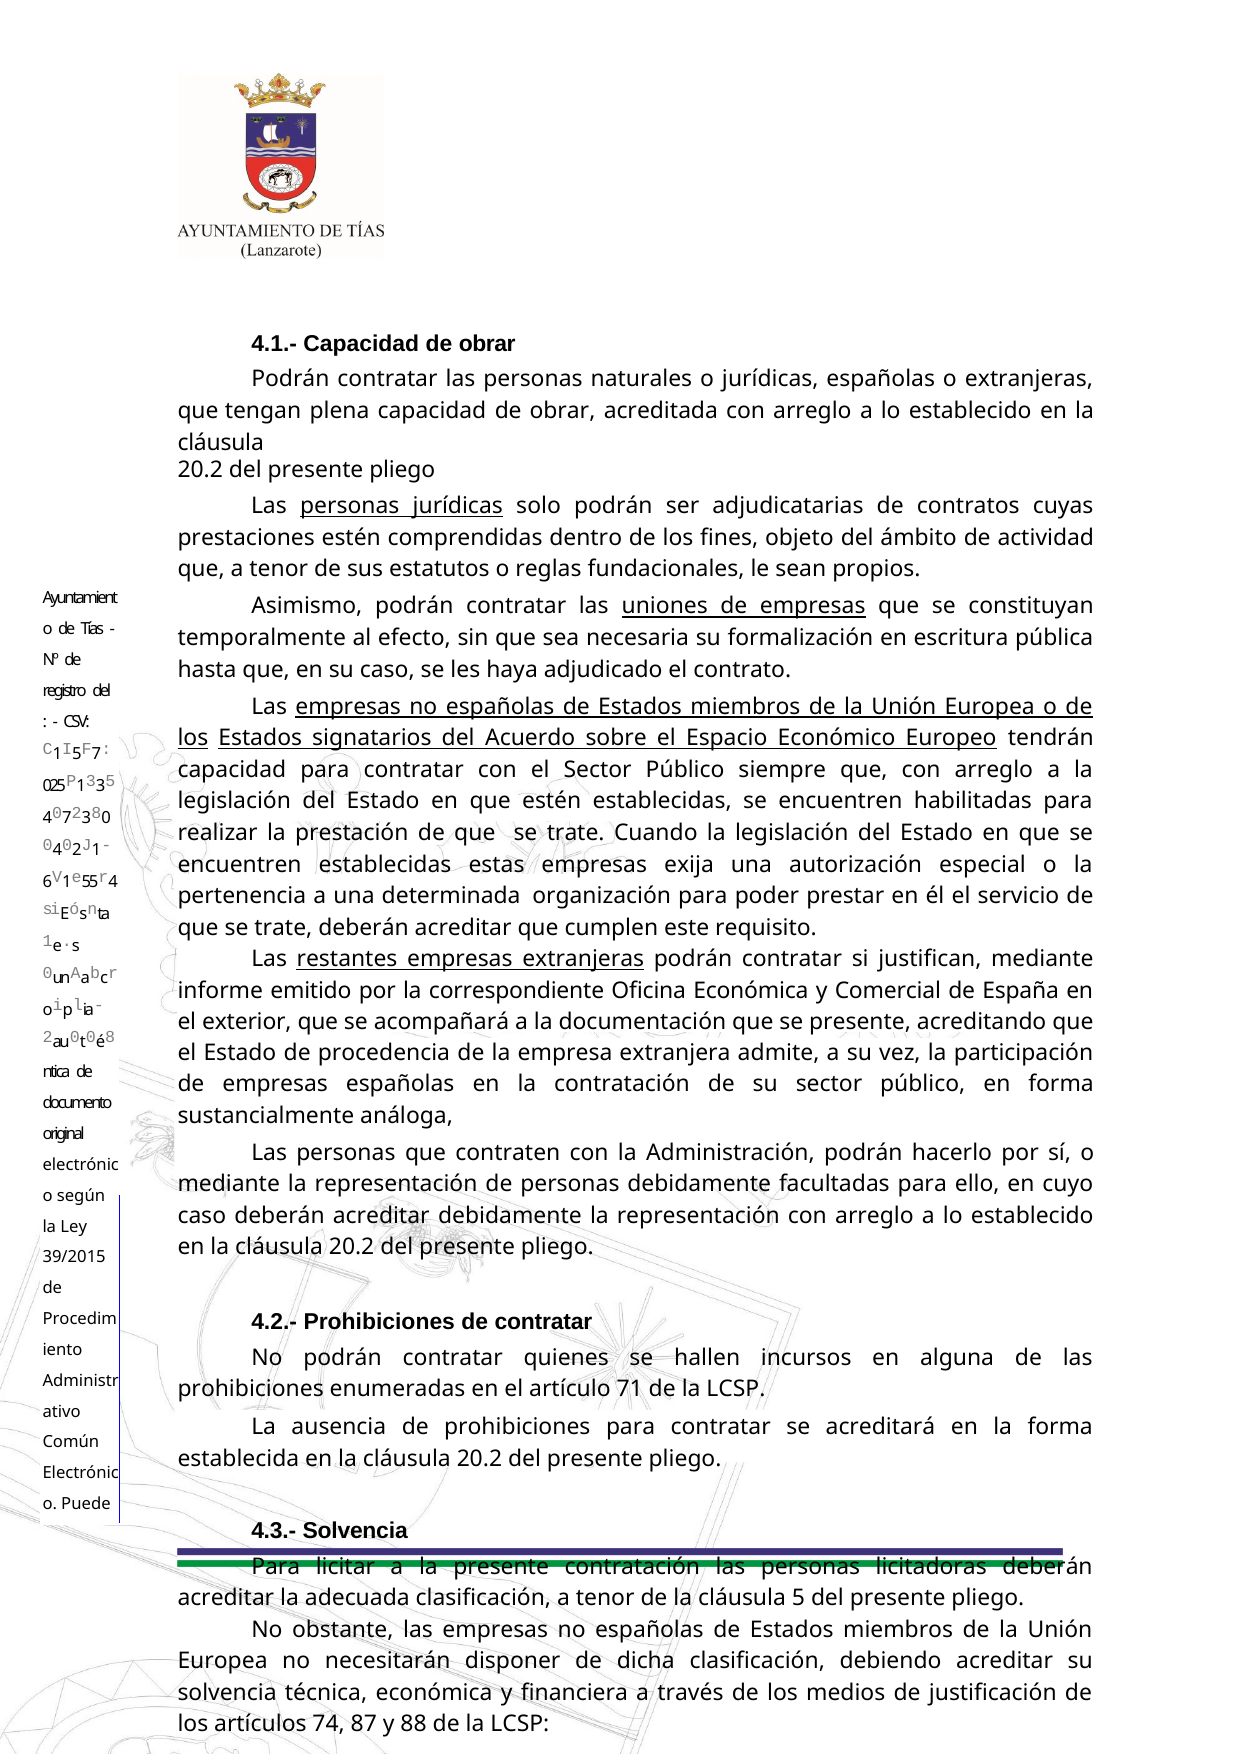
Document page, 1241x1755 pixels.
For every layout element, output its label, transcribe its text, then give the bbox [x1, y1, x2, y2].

text 4.2.- Prohibiciones de contratar [995, 1308, 1108, 1334]
text Las restantes empresas extranjeras podrán contratar si justifican, mediante informe emitido por la correspondiente Oficina Económica y Comercial de España en el exterior, que se acompañará a la documentación que se presente, acreditando que el Estado de procedencia de la empresa extranjera admite, a su vez, la participación de empresas españolas en la contratación de su sector público, en forma sustancialmente análoga, [995, 942, 1094, 1037]
text 4.1.- Capacidad de obrar [251, 330, 1108, 356]
text No obstante, las empresas no españolas de Estados miembros de la Unión Europea no necesitarán disponer de dicha clasificación, debiendo acreditar su solvencia técnica, económica y financiera a través de los medios de justificación de los artículos 74, 87 y 88 de la LCSP: [995, 1612, 1093, 1738]
text Las personas que contraten con la Administración, podrán hacerlo por sí, o mediante la representación de personas debidamente facultadas para ello, en cuyo caso deberán acreditar debidamente la representación con arreglo a lo establecido en la cláusula 20.2 del presente pliego. [995, 1179, 1094, 1262]
text 4.3.- Solvencia [995, 1517, 1108, 1543]
text Podrán contratar las personas naturales o jurídicas, españolas o extranjeras, que tengan plena capacidad de obrar, acreditada con arreglo a lo establecido en la cláusula [177, 362, 1094, 457]
text Las empresas no españolas de Estados miembros de la Unión Europea o de los Estados signatarios del Acuerdo sobre el Espacio Económico Europeo tendrán capacidad para contratar con el Sector Público siempre que, con arreglo a la legislación del Estado en que estén establecidas, se encuentren habilitadas para realizar la prestación de que se trate. Cuando la legislación del Estado en que se encuentren establecidas estas empresas exija una autorización especial o la pertenencia a una determinada organización para poder prestar en él el servicio de que se trate, deberán acreditar que cumplen este requisito. [177, 690, 1094, 795]
text Para licitar a la presente contratación las personas licitadoras deberán acreditar la adecuada clasificación, a tenor de la cláusula 5 del presente pliego. [995, 1550, 1093, 1612]
text 20.2 del presente pliego [177, 457, 1108, 483]
text Asimismo, podrán contratar las uniones de empresas que se constituyan temporalmente al efecto, sin que sea necesaria su formalización en escritura pública hasta que, en su caso, se les haya adjudicado el contrato. [177, 589, 1094, 684]
text Las personas jurídicas solo podrán ser adjudicatarias de contratos cuyas prestaciones estén comprendidas dentro de los fines, objeto del ámbito de actividad que, a tenor de sus estatutos o reglas fundacionales, le sean propios. [177, 489, 1094, 583]
text Ayuntamiento de Tías - Nº de registro del : - CSV: C1I5F7:025P133540723800402J1-6V1e55r4siEósnta 1e.s 0unAabcroiplia-2au0t0é8ntica de documento original electrónico según la Ley 39/2015 de Procedimiento Administrativo Común Electrónico. Puede comprobar su autenticidad en: [42, 586, 119, 1525]
text No podrán contratar quienes se hallen incursos en alguna de las prohibiciones enumeradas en el artículo 71 de la LCSP. [995, 1341, 1093, 1403]
